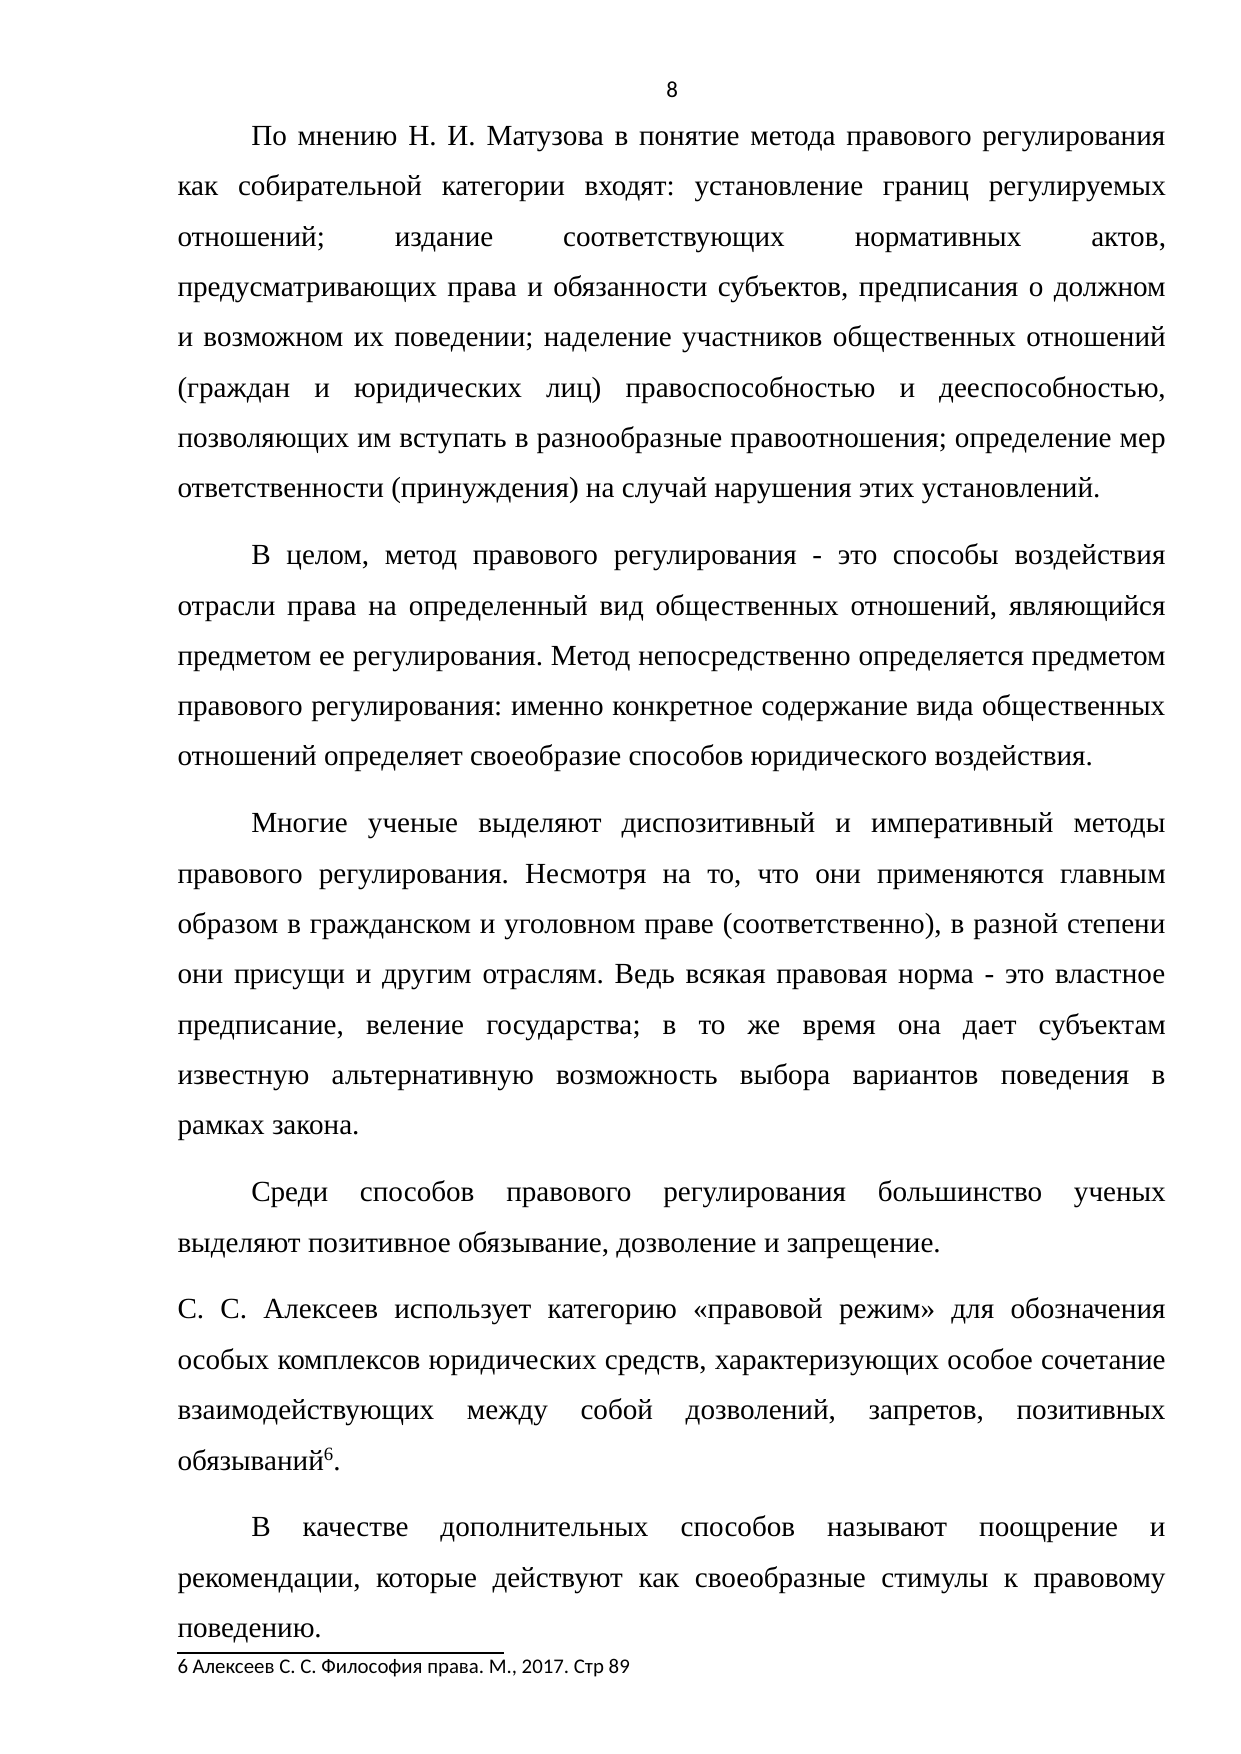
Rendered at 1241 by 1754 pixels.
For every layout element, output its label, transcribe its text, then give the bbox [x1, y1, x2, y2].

text С. С. Алексеев использует категорию «правовой режим» для обозначения особых комплексов юридических средств, характеризующих особое сочетание взаимодействующих между собой дозволений, запретов, позитивных обязываний. [177, 1292, 1166, 1476]
text Среди способов правового регулирования большинство ученых выделяют позитивное обязывание, дозволение и запрещение. [177, 1174, 1166, 1258]
text Алексеев С. С. Философия права. М., 2017. Стр 89 [177, 1653, 1166, 1679]
text В целом, метод правового регулирования - это способы воздействия отрасли права на определенный вид общественных отношений, являющийся предметом ее регулирования. Метод непосредственно определяется предметом правового регулирования: именно конкретное содержание вида общественных отношений определяет своеобразие способов юридического воздействия. [177, 537, 1166, 772]
text В качестве дополнительных способов называют поощрение и рекомендации, которые действуют как своеобразные стимулы к правовому поведению. [177, 1509, 1166, 1644]
text По мнению Н. И. Матузова в понятие метода правового регулирования как собирательной категории входят: установление границ регулируемых отношений; издание соответствующих нормативных актов, предусматривающих права и обязанности субъектов, предписания о должном и возможном их поведении; наделение участников общественных отношений (граждан и юридических лиц) правоспособностью и дееспособностью, позволяющих им вступать в разнообразные правоотношения; определение мер ответственности (принуждения) на случай нарушения этих установлений. [177, 118, 1166, 504]
text Многие ученые выделяют диспозитивный и императивный методы правового регулирования. Несмотря на то, что они применяются главным образом в гражданском и уголовном праве (соответственно), в разной степени они присущи и другим отраслям. Ведь всякая правовая норма - это властное предписание, веление государства; в то же время она дает субъектам известную альтернативную возможность выбора вариантов поведения в рамках закона. [177, 806, 1166, 1141]
